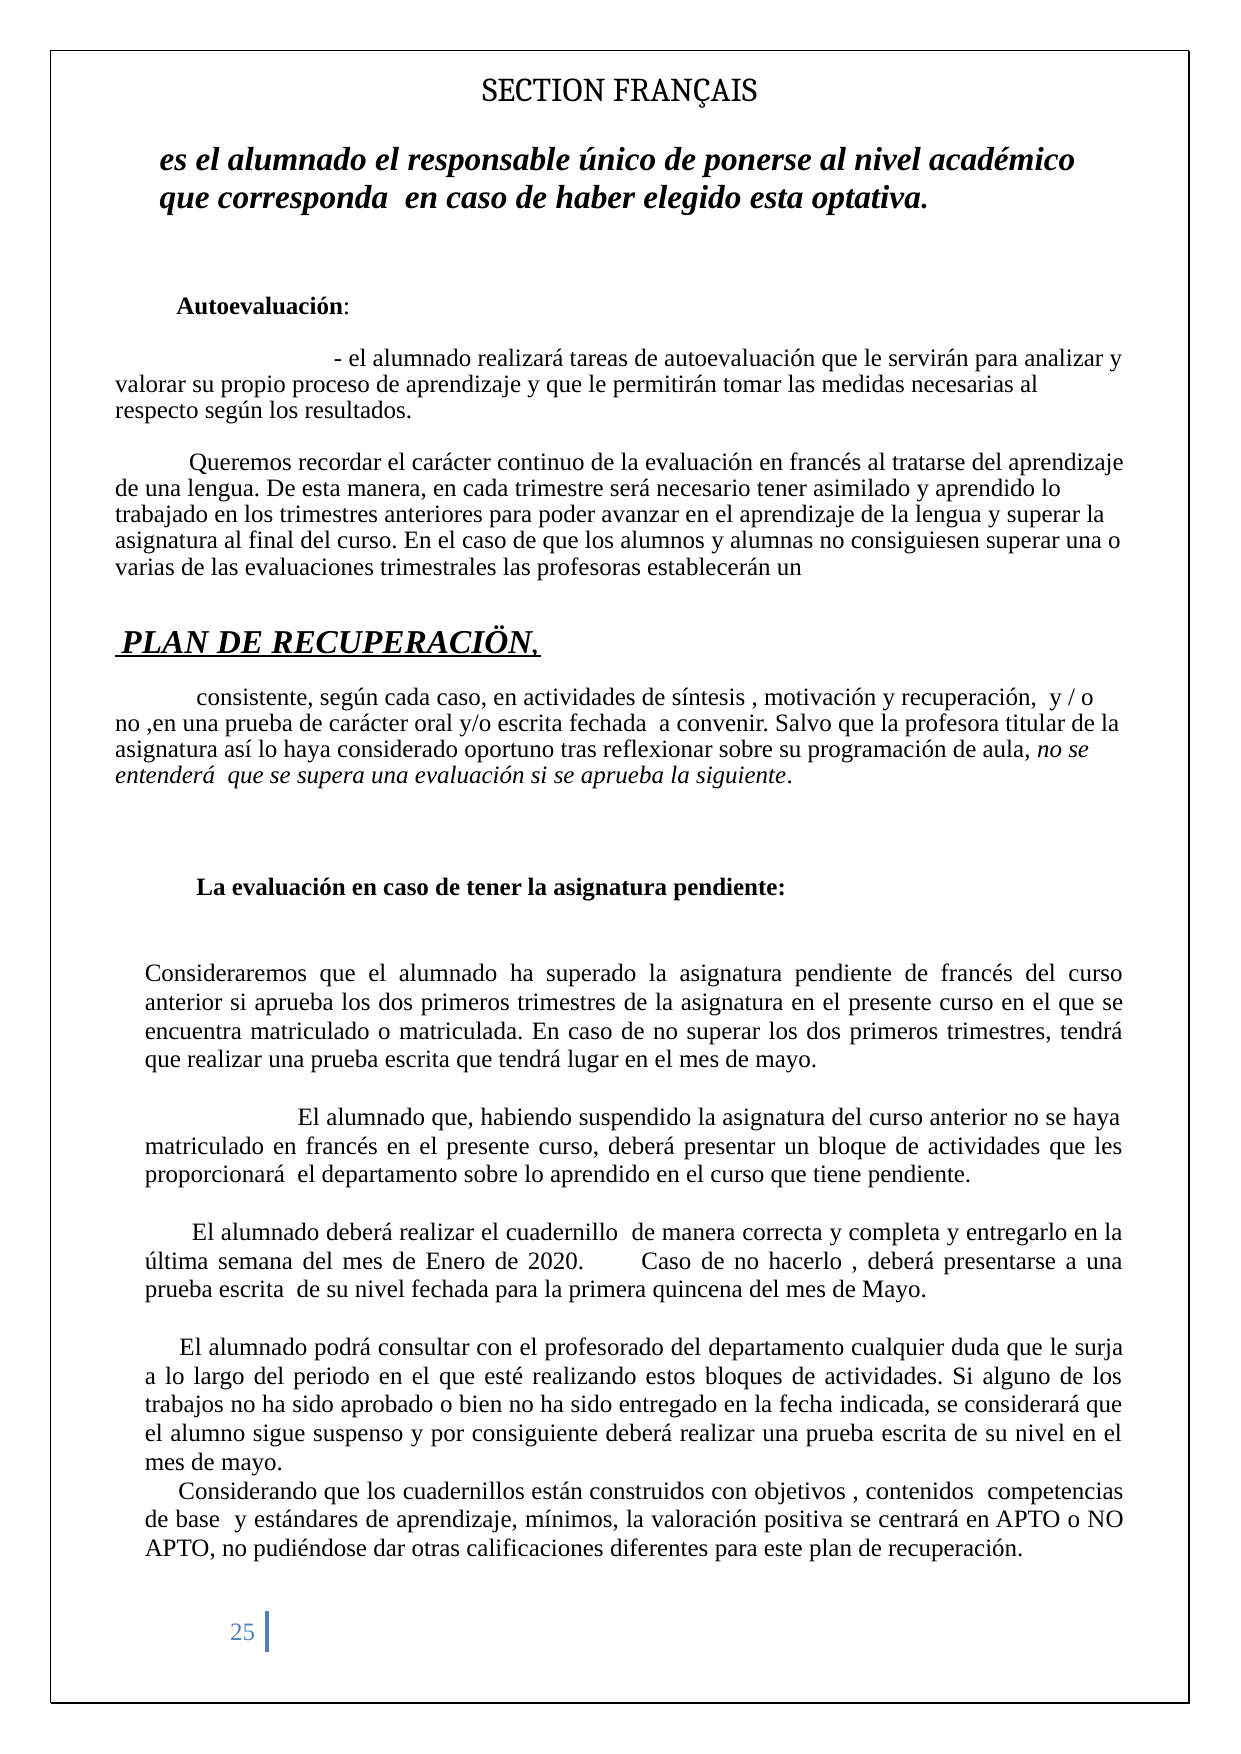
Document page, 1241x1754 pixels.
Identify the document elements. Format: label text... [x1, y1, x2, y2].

text La evaluación en caso de tener la asignatura pendiente: [115, 872, 1124, 901]
text Queremos recordar el carácter continuo de la evaluación en francés al tratarse del aprendizaje de una lengua. De esta manera, en cada trimestre será necesario tener asimilado y aprendido lo trabajado en los trimestres anteriores para poder avanzar en el aprendizaje de la lengua y superar la asignatura al final del curso. En el caso de que los alumnos y alumnas no consiguiesen superar una o varias de las evaluaciones trimestrales las profesoras establecerán un [115, 450, 1124, 580]
text consistente, según cada caso, en actividades de síntesis , motivación y recuperación, y / o no ,en una prueba de carácter oral y/o escrita fechada a convenir. Salvo que la profesora titular de la asignatura así lo haya considerado oportuno tras reflexionar sobre su programación de aula, no se entenderá que se supera una evaluación si se aprueba la siguiente. [115, 684, 1124, 788]
text Autoevaluación: [115, 294, 1124, 320]
text Consideraremos que el alumnado ha superado la asignatura pendiente de francés del curso anterior si aprueba los dos primeros trimestres de la asignatura en el presente curso en el que se encuentra matriculado o matriculada. En caso de no superar los dos primeros trimestres, tendrá que realizar una prueba escrita que tendrá lugar en el mes de mayo. [144, 958, 1124, 1073]
list Se indica expresamente según consta por ley orgánica LOMCE los niveles de Marco Comuún de Referencia Europea para las lenguas extranjeras que son A1 para 1º y 2º de la ESO y A2 para 3º y 4º de la ESO. De modo que , considerando el carácter optativo de FRII segunda lengua extranjera en el actual ordenamiento jurídico, es el alumnado el responsable único de ponerse al nivel académico que corresponda en caso de haber elegido esta optativa. [159, 139, 1124, 216]
text El alumnado deberá realizar el cuadernillo de manera correcta y completa y entregarlo en la última semana del mes de Enero de 2020. Caso de no hacerlo , deberá presentarse a una prueba escrita de su nivel fechada para la primera quincena del mes de Mayo. [144, 1217, 1124, 1303]
text El alumnado que, habiendo suspendido la asignatura del curso anterior no se haya matriculado en francés en el presente curso, deberá presentar un bloque de actividades que les proporcionará el departamento sobre lo aprendido en el curso que tiene pendiente. [144, 1102, 1124, 1188]
text PLAN DE RECUPERACIÖN, [115, 632, 1124, 658]
text El alumnado podrá consultar con el profesorado del departamento cualquier duda que le surja a lo largo del periodo en el que esté realizando estos bloques de actividades. Si alguno de los trabajos no ha sido aprobado o bien no ha sido entregado en la fecha indicada, se considerará que el alumno sigue suspenso y por consiguiente deberá realizar una prueba escrita de su nivel en el mes de mayo. [144, 1332, 1124, 1476]
text Considerando que los cuadernillos están construidos con objetivos , contenidos competencias de base y estándares de aprendizaje, mínimos, la valoración positiva se centrará en APTO o NO APTO, no pudiéndose dar otras calificaciones diferentes para este plan de recuperación. [144, 1476, 1124, 1562]
text - el alumnado realizará tareas de autoevaluación que le servirán para analizar y valorar su propio proceso de aprendizaje y que le permitirán tomar las medidas necesarias al respecto según los resultados. [115, 346, 1124, 424]
